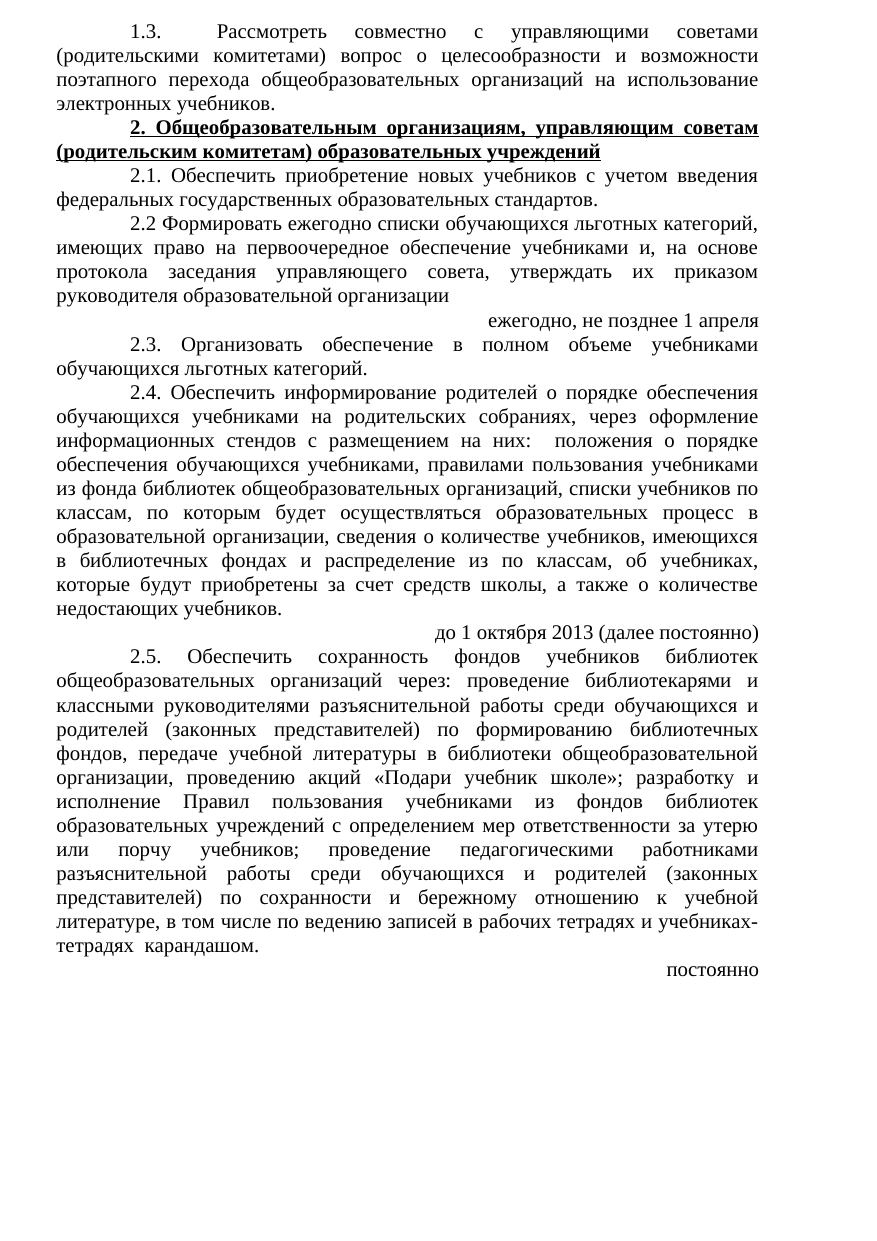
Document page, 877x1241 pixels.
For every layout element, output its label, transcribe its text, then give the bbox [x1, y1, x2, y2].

text 1.3. Рассмотреть совместно с управляющими советами (родительскими комитетами) вопрос о целесообразности и возможности поэтапного перехода общеобразовательных организаций на использование электронных учебников. [56, 19, 759, 115]
text 2.3. Организовать обеспечение в полном объеме учебниками обучающихся льготных категорий. [56, 332, 759, 380]
text ежегодно, не позднее 1 апреля [56, 307, 759, 332]
text 2.4. Обеспечить информирование родителей о порядке обеспечения обучающихся учебниками на родительских собраниях, через оформление информационных стендов с размещением на них: положения о порядке обеспечения обучающихся учебниками, правилами пользования учебниками из фонда библиотек общеобразовательных организаций, списки учебников по классам, по которым будет осуществляться образовательных процесс в образовательной организации, сведения о количестве учебников, имеющихся в библиотечных фондах и распределение из по классам, об учебниках, которые будут приобретены за счет средств школы, а также о количестве недостающих учебников. [56, 380, 759, 620]
text 2.5. Обеспечить сохранность фондов учебников библиотек общеобразовательных организаций через: проведение библиотекарями и классными руководителями разъяснительной работы среди обучающихся и родителей (законных представителей) по формированию библиотечных фондов, передаче учебной литературы в библиотеки общеобразовательной организации, проведению акций «Подари учебник школе»; разработку и исполнение Правил пользования учебниками из фондов библиотек образовательных учреждений с определением мер ответственности за утерю или порчу учебников; проведение педагогическими работниками разъяснительной работы среди обучающихся и родителей (законных представителей) по сохранности и бережному отношению к учебной литературе, в том числе по ведению записей в рабочих тетрадях и учебниках-тетрадях карандашом. [56, 644, 759, 957]
text 2.2 Формировать ежегодно списки обучающихся льготных категорий, имеющих право на первоочередное обеспечение учебниками и, на основе протокола заседания управляющего совета, утверждать их приказом руководителя образовательной организации [56, 211, 759, 307]
text постоянно [56, 957, 759, 981]
text 2. Общеобразовательным организациям, управляющим советам (родительским комитетам) образовательных учреждений [56, 115, 759, 163]
text 2.1. Обеспечить приобретение новых учебников с учетом введения федеральных государственных образовательных стандартов. [56, 163, 759, 211]
text до 1 октября 2013 (далее постоянно) [56, 620, 759, 644]
